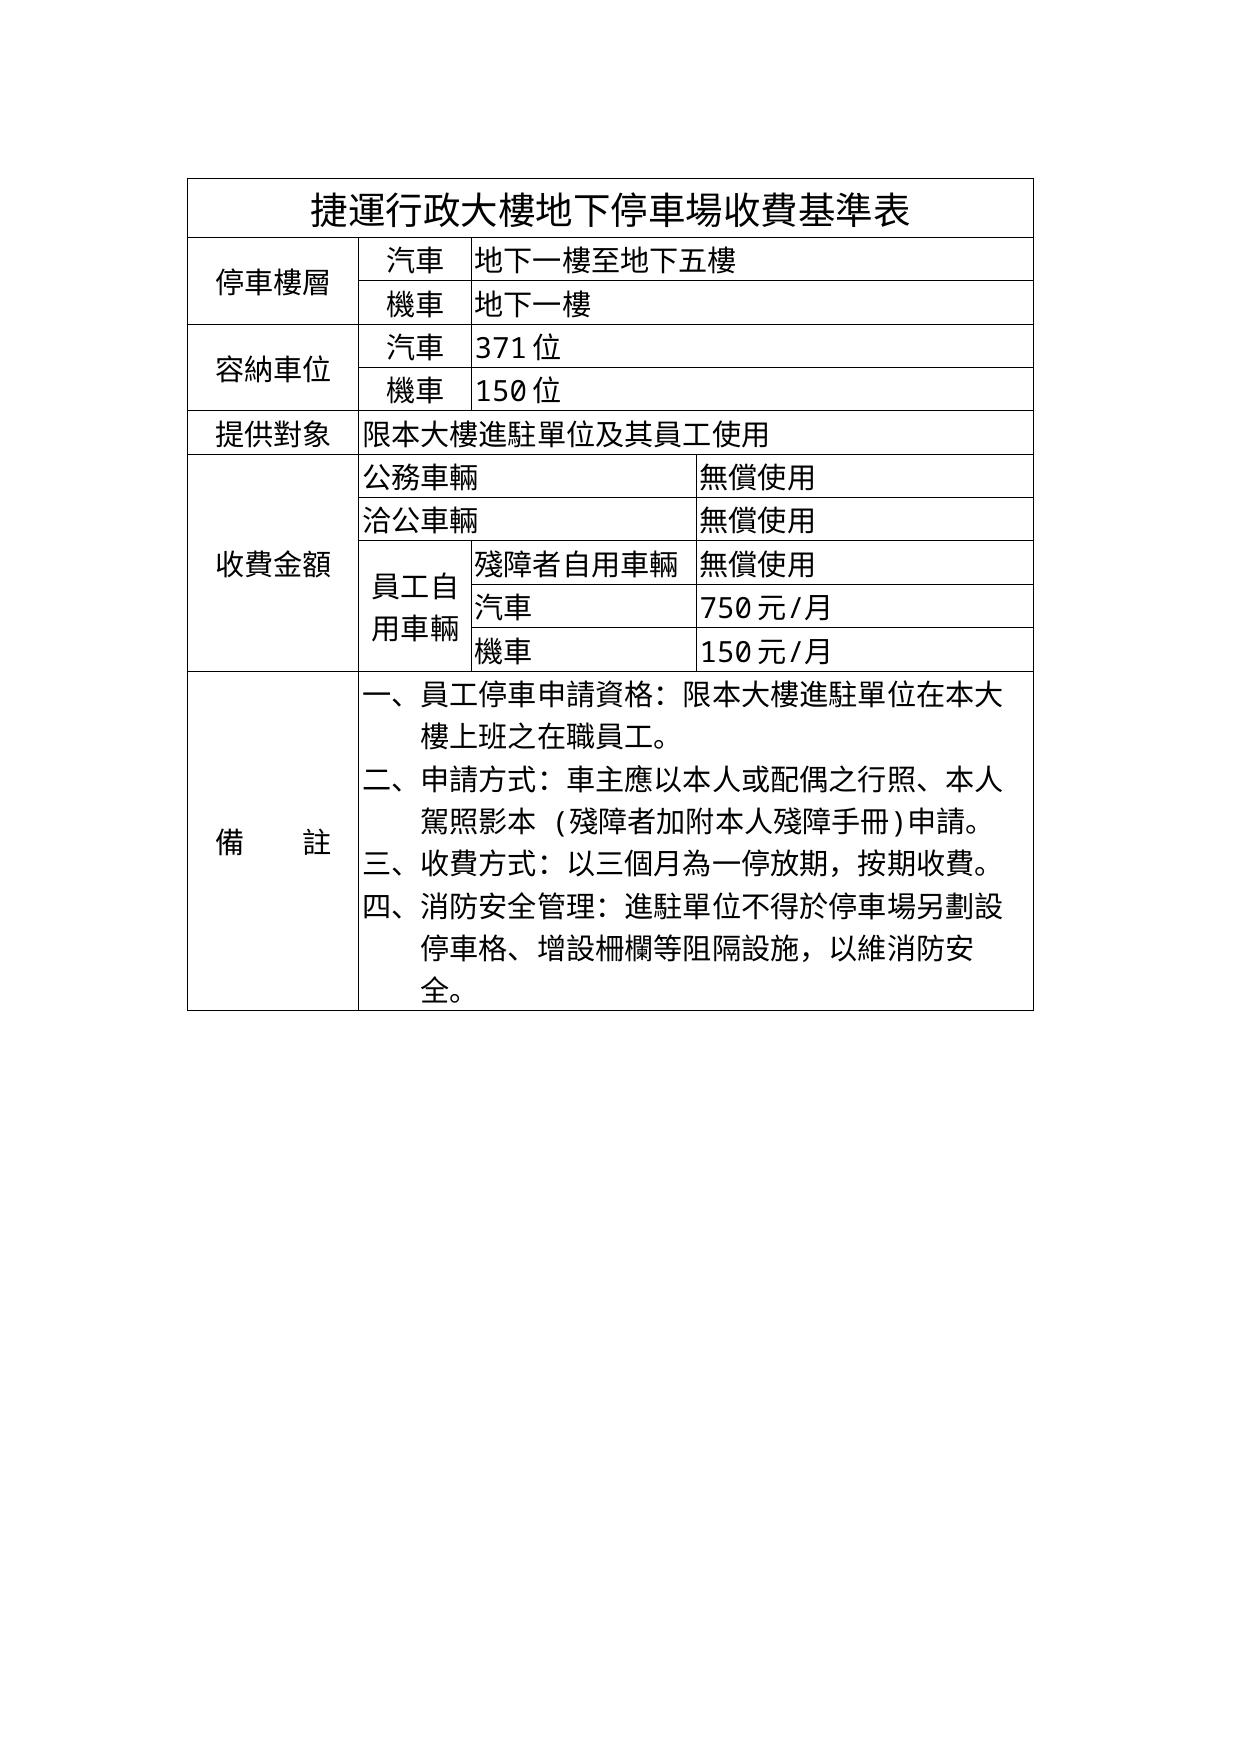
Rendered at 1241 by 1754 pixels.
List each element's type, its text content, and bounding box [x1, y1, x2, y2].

table_cell 無償使用 [697, 541, 1033, 584]
table_cell 殘障者自用車輛 [472, 541, 696, 584]
table_cell 150位 [472, 368, 1033, 410]
table_header 捷運行政大樓地下停車場收費基準表 [188, 179, 1033, 237]
table_cell 收費金額 [188, 455, 358, 671]
table_cell 員工自用車輛 [359, 541, 471, 671]
table_cell 機車 [472, 628, 696, 671]
table_cell 洽公車輛 [359, 498, 696, 540]
table_cell 371位 [472, 325, 1033, 367]
table_cell 容納車位 [188, 325, 358, 410]
table_cell 提供對象 [188, 411, 358, 454]
table_cell 汽車 [359, 325, 471, 367]
table_cell 無償使用 [697, 498, 1033, 540]
table_cell 150元/月 [697, 628, 1033, 671]
table_cell 汽車 [472, 585, 696, 627]
table_cell 限本大樓進駐單位及其員工使用 [359, 411, 1033, 454]
table_cell 機車 [359, 281, 471, 323]
table_cell 一、員工停車申請資格：限本大樓進駐單位在本大樓上班之在職員工。 二、申請方式：車主應以本人或配偶之行照、本人駕照影本 (殘障者加附本人殘障手冊)申請。 三、收費方式：以三個月為一停放期，按期收費。 四、消防安全管理：進駐單位不得於停車場另劃設停車格、增設柵欄等阻隔設施，以維消防安全。 [359, 672, 1033, 1010]
table_cell 地下一樓 [472, 281, 1033, 323]
table_cell 機車 [359, 368, 471, 410]
table_cell 停車樓層 [188, 238, 358, 323]
table_cell 地下一樓至地下五樓 [472, 238, 1033, 280]
table_cell 汽車 [359, 238, 471, 280]
table_cell 備 註 [188, 672, 358, 1010]
table_cell 750元/月 [697, 585, 1033, 627]
table_cell 公務車輛 [359, 455, 696, 497]
table_cell 無償使用 [697, 455, 1033, 497]
